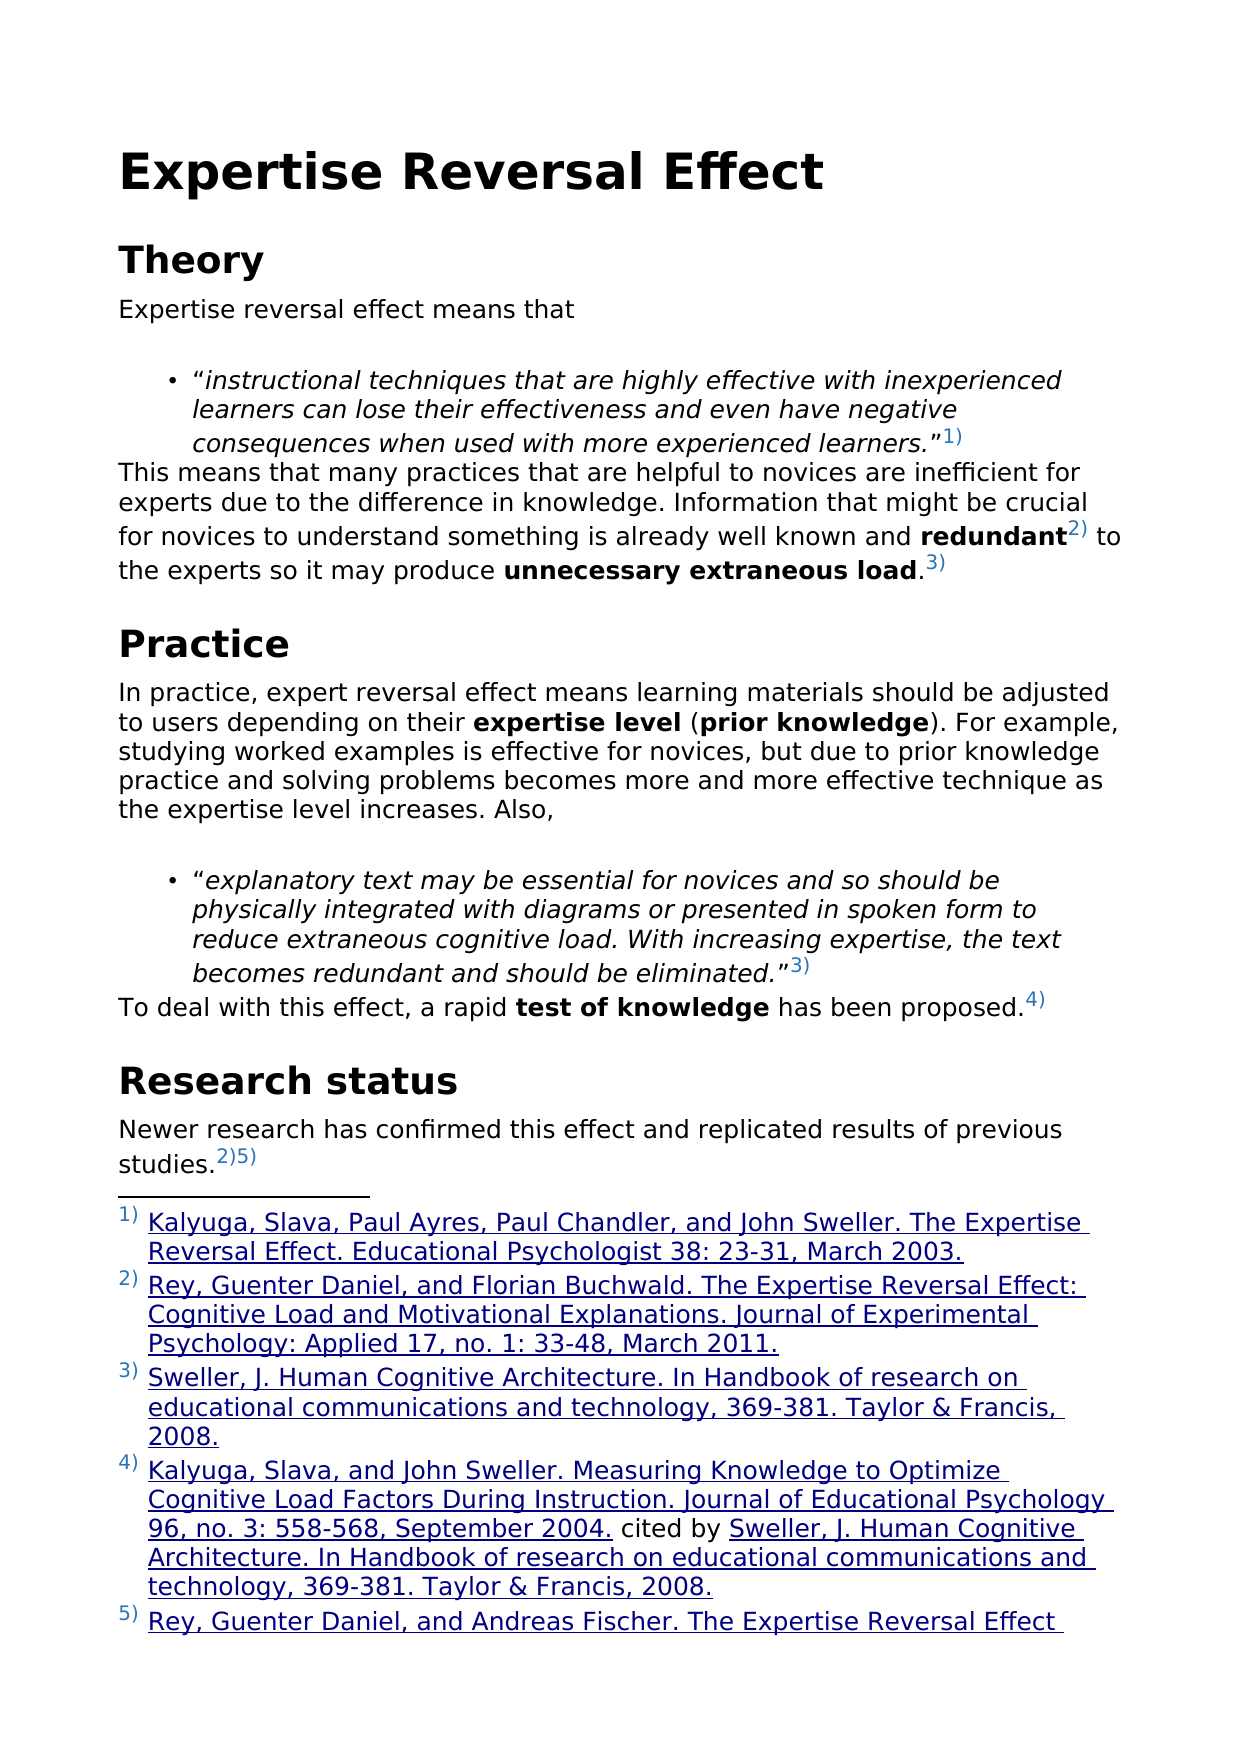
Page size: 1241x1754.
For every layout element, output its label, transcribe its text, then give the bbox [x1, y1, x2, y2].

text Newer research has confirmed this effect and replicated results of previous studies.2) [118, 1116, 1122, 1179]
list “instructional techniques that are highly effective with inexperienced learners can lose their effectiveness and even have negative consequences when used with more experienced learners.” [177, 366, 1122, 458]
subtitle Research status [118, 1059, 1122, 1103]
list Kalyuga, Slava, Paul Ayres, Paul Chandler, and John Sweller. The Expertise Reversal Effect. Educational Psychologist 38: 23-31, March 2003. [118, 1203, 1122, 1266]
subtitle Expertise Reversal Effect [118, 143, 1122, 201]
text Expertise reversal effect means that [118, 295, 1122, 324]
subtitle Practice [118, 622, 1122, 666]
subtitle Theory [118, 239, 1122, 282]
text Sweller, J. Human Cognitive Architecture. In Handbook of research on educational communications and technology, 369-381. Taylor & Francis, 2008. [118, 1359, 1122, 1451]
list “explanatory text may be essential for novices and so should be physically integrated with diagrams or presented in spoken form to reduce extraneous cognitive load. With increasing expertise, the text becomes redundant and should be eliminated.”3) [177, 866, 1122, 988]
text Rey, Guenter Daniel, and Andreas Fischer. The Expertise Reversal Effect [118, 1602, 1122, 1636]
text In practice, expert reversal effect means learning materials should be adjusted to users depending on their expertise level (prior knowledge). For example, studying worked examples is effective for novices, but due to prior knowledge practice and solving problems becomes more and more effective technique as the expertise level increases. Also, [118, 679, 1122, 824]
text To deal with this effect, a rapid test of knowledge has been proposed. [118, 988, 1122, 1022]
text This means that many practices that are helpful to novices are inefficient for experts due to the difference in knowledge. Information that might be crucial for novices to understand something is already well known and redundant to the experts so it may produce unnecessary extraneous load. [118, 458, 1122, 585]
text Kalyuga, Slava, and John Sweller. Measuring Knowledge to Optimize Cognitive Load Factors During Instruction. Journal of Educational Psychology 96, no. 3: 558-568, September 2004. cited by Sweller, J. Human Cognitive Architecture. In Handbook of research on educational communications and technology, 369-381. Taylor & Francis, 2008. [118, 1451, 1122, 1602]
text Rey, Guenter Daniel, and Florian Buchwald. The Expertise Reversal Effect: Cognitive Load and Motivational Explanations. Journal of Experimental Psychology: Applied 17, no. 1: 33-48, March 2011. [118, 1266, 1122, 1359]
